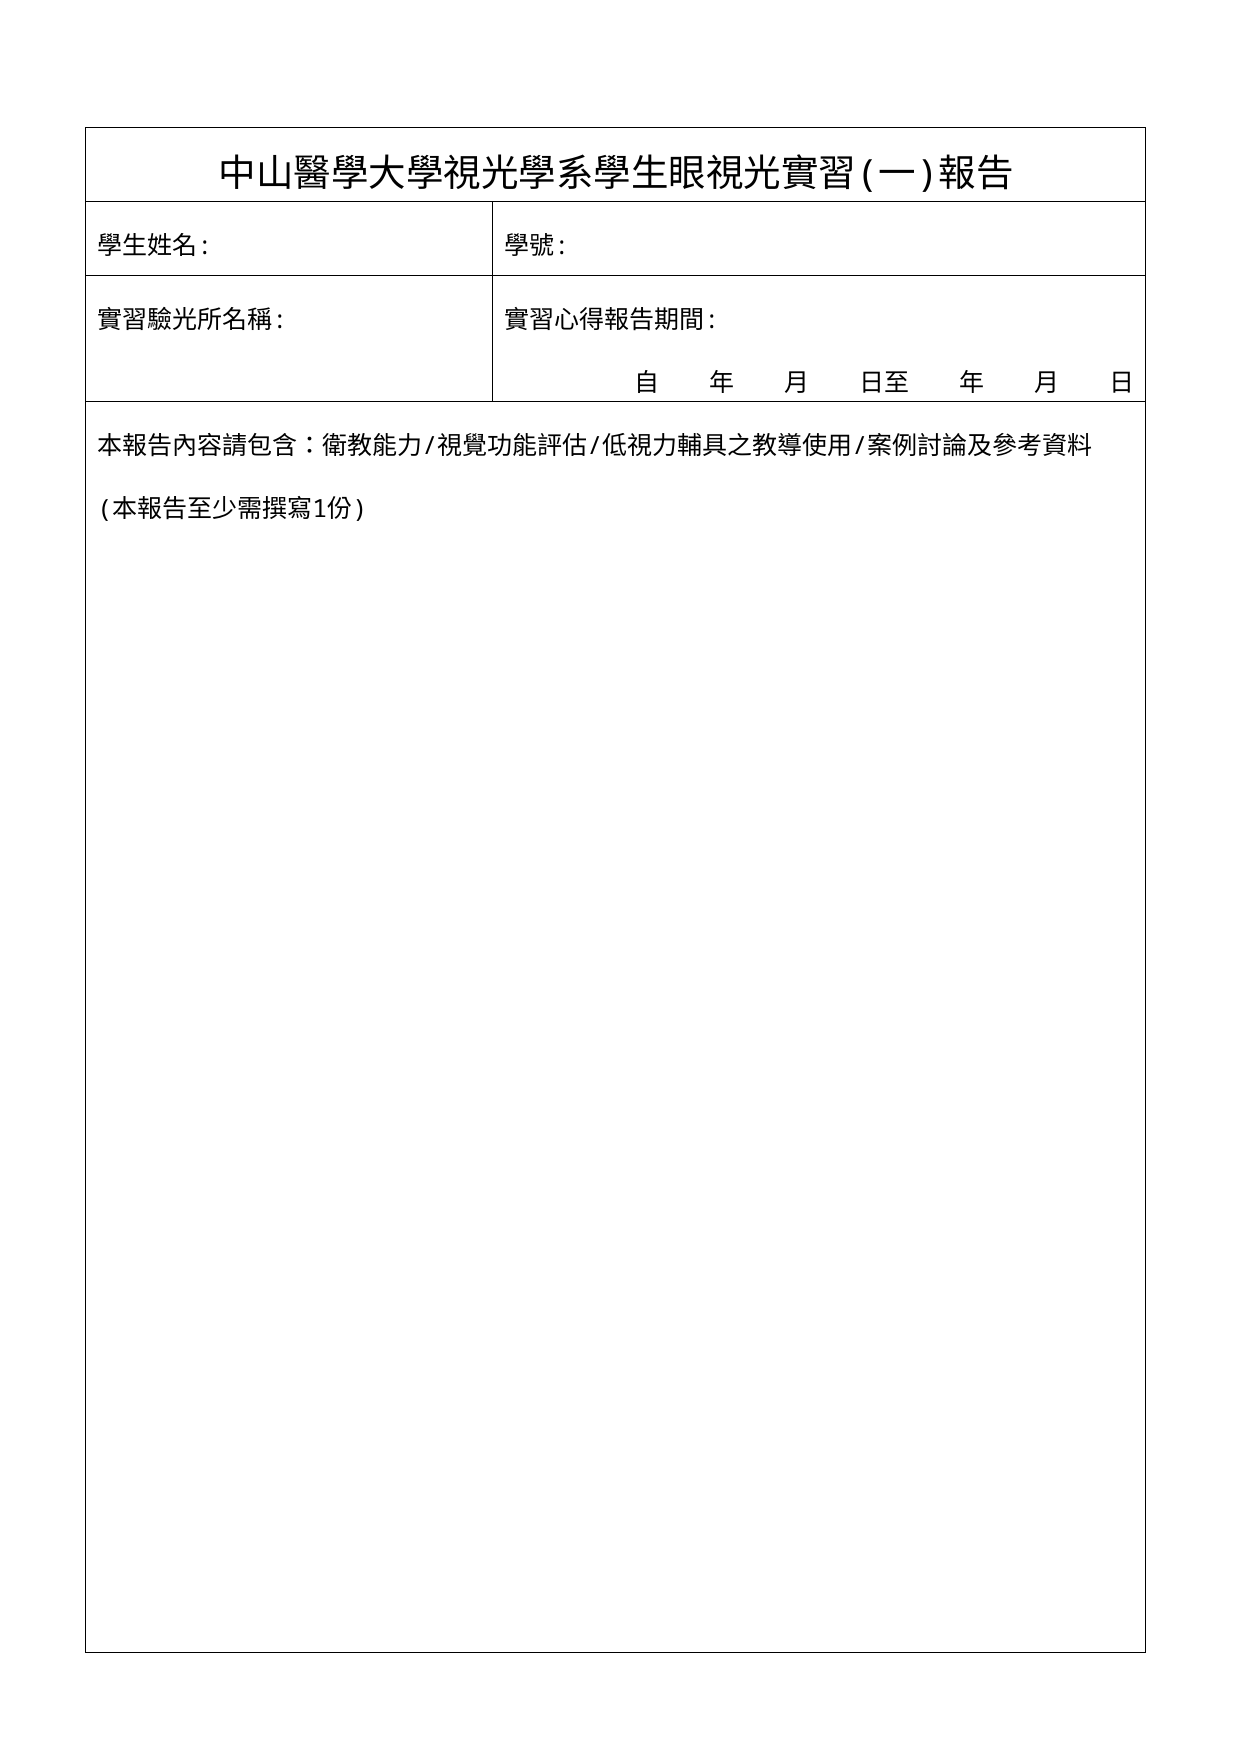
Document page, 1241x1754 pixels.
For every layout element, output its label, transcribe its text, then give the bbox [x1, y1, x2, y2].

table_cell 實習驗光所名稱: [86, 276, 492, 401]
table_cell 本報告內容請包含：衛教能力/視覺功能評估/低視力輔具之教導使用/案例討論及參考資料 (本報告至少需撰寫1份) [86, 402, 1145, 1652]
table_header 中山醫學大學視光學系學生眼視光實習(一)報告 [86, 128, 1145, 201]
table_cell 學號: [493, 202, 1145, 275]
table_cell 實習心得報告期間: 自 年 月 日至 年 月 日 [493, 276, 1145, 401]
table_cell 學生姓名: [86, 202, 492, 275]
